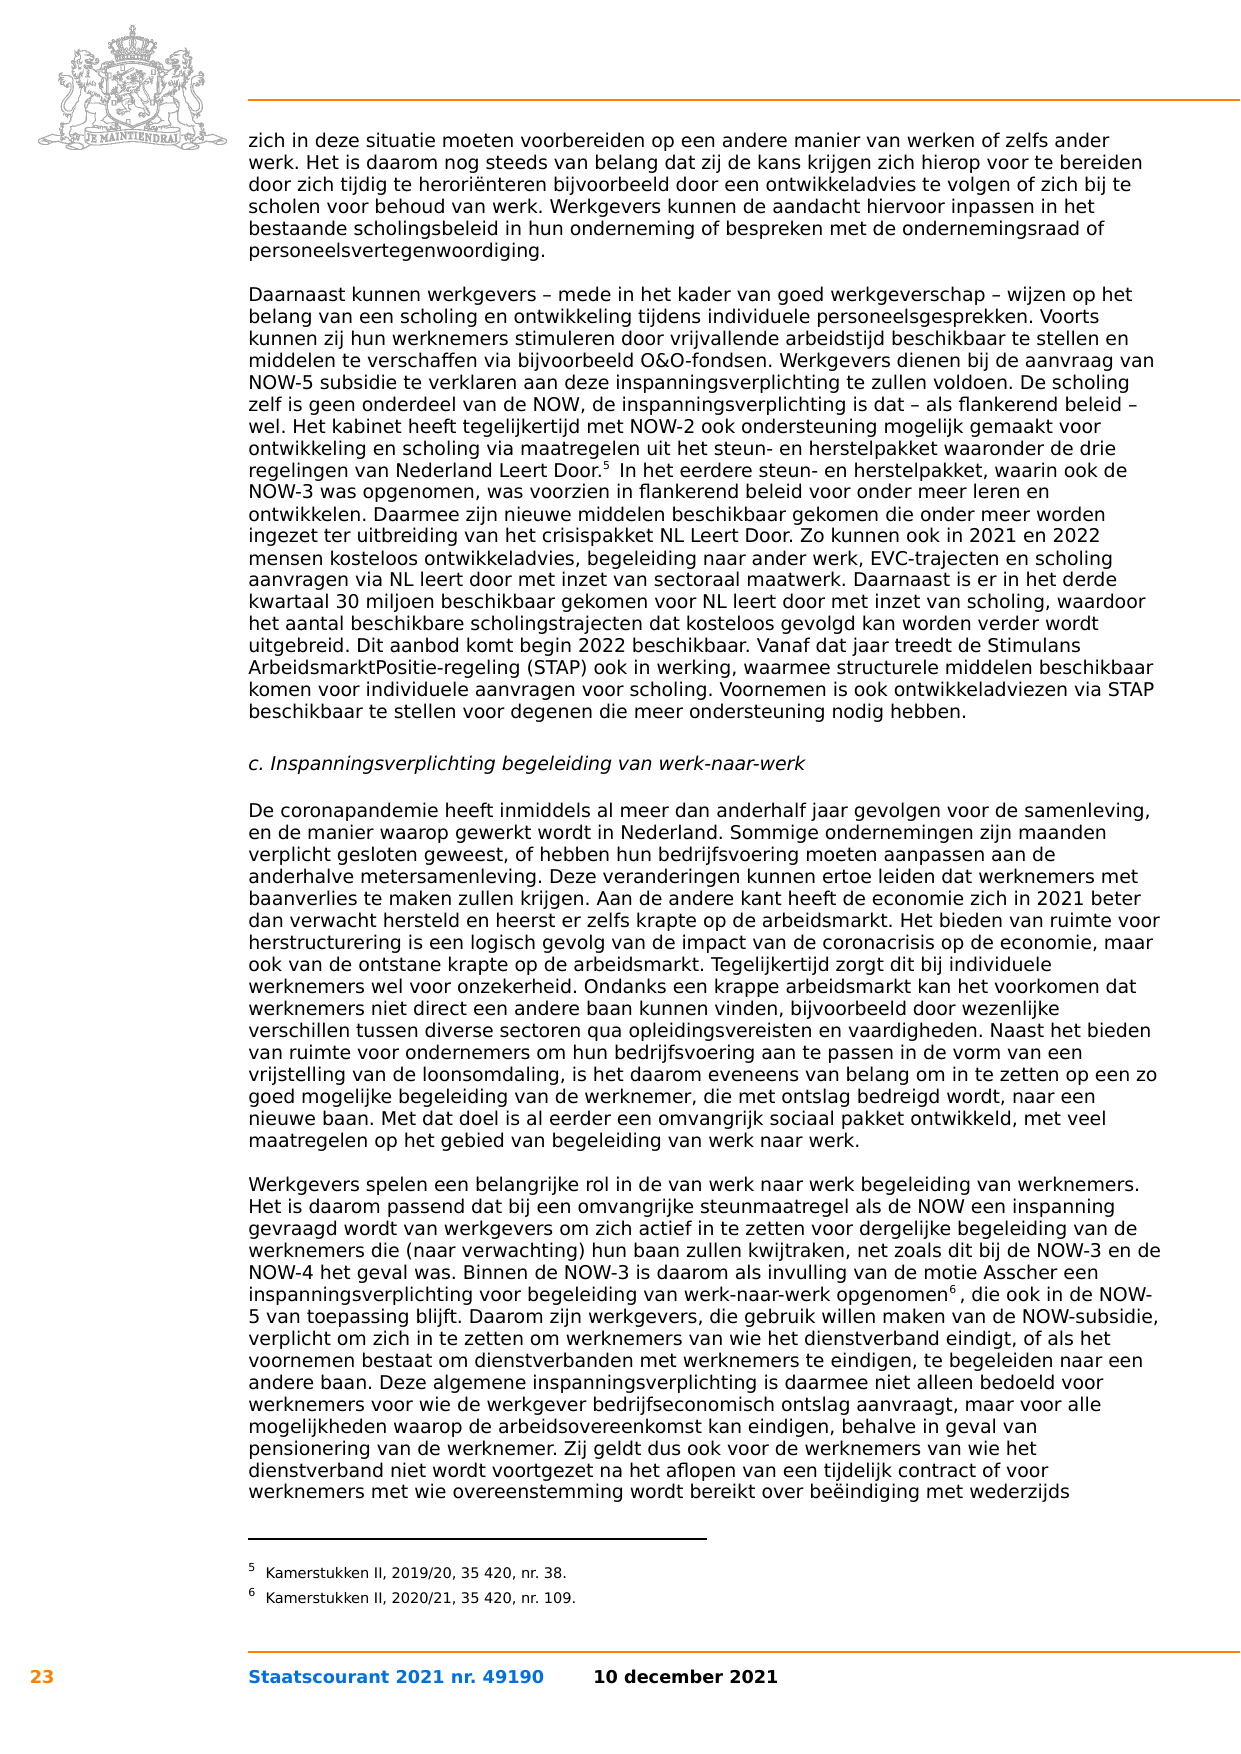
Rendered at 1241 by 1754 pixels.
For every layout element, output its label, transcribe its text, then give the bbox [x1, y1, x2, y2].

text zich in deze situatie moeten voorbereiden op een andere manier van werken of zelfs ander werk. Het is daarom nog steeds van belang dat zij de kans krijgen zich hierop voor te bereiden door zich tijdig te heroriënteren bijvoorbeeld door een ontwikkeladvies te volgen of zich bij te scholen voor behoud van werk. Werkgevers kunnen de aandacht hiervoor inpassen in het bestaande scholingsbeleid in hun onderneming of bespreken met de ondernemingsraad of personeelsvertegenwoordiging. [248, 130, 1163, 262]
text Kamerstukken II, 2019/20, 35 420, nr. 38. [248, 1561, 1163, 1583]
subtitle c. Inspanningsverplichting begeleiding van werk-naar-werk [248, 753, 1163, 775]
text Daarnaast kunnen werkgevers – mede in het kader van goed werkgeverschap – wijzen op het belang van een scholing en ontwikkeling tijdens individuele personeelsgesprekken. Voorts kunnen zij hun werknemers stimuleren door vrijvallende arbeidstijd beschikbaar te stellen en middelen te verschaffen via bijvoorbeeld O&O-fondsen. Werkgevers dienen bij de aanvraag van NOW-5 subsidie te verklaren aan deze inspanningsverplichting te zullen voldoen. De scholing zelf is geen onderdeel van de NOW, de inspanningsverplichting is dat – als flankerend beleid – wel. Het kabinet heeft tegelijkertijd met NOW-2 ook ondersteuning mogelijk gemaakt voor ontwikkeling en scholing via maatregelen uit het steun- en herstelpakket waaronder de drie regelingen van Nederland Leert Door. In het eerdere steun- en herstelpakket, waarin ook de NOW-3 was opgenomen, was voorzien in flankerend beleid voor onder meer leren en ontwikkelen. Daarmee zijn nieuwe middelen beschikbaar gekomen die onder meer worden ingezet ter uitbreiding van het crisispakket NL Leert Door. Zo kunnen ook in 2021 en 2022 mensen kosteloos ontwikkeladvies, begeleiding naar ander werk, EVC-trajecten en scholing aanvragen via NL leert door met inzet van sectoraal maatwerk. Daarnaast is er in het derde kwartaal 30 miljoen beschikbaar gekomen voor NL leert door met inzet van scholing, waardoor het aantal beschikbare scholingstrajecten dat kosteloos gevolgd kan worden verder wordt uitgebreid. Dit aanbod komt begin 2022 beschikbaar. Vanaf dat jaar treedt de Stimulans ArbeidsmarktPositie-regeling (STAP) ook in werking, waarmee structurele middelen beschikbaar komen voor individuele aanvragen voor scholing. Voornemen is ook ontwikkeladviezen via STAP beschikbaar te stellen voor degenen die meer ondersteuning nodig hebben. [248, 284, 1163, 723]
picture [38, 25, 227, 150]
text Kamerstukken II, 2020/21, 35 420, nr. 109. [248, 1586, 1163, 1608]
text De coronapandemie heeft inmiddels al meer dan anderhalf jaar gevolgen voor de samenleving, en de manier waarop gewerkt wordt in Nederland. Sommige ondernemingen zijn maanden verplicht gesloten geweest, of hebben hun bedrijfsvoering moeten aanpassen aan de anderhalve metersamenleving. Deze veranderingen kunnen ertoe leiden dat werknemers met baanverlies te maken zullen krijgen. Aan de andere kant heeft de economie zich in 2021 beter dan verwacht hersteld en heerst er zelfs krapte op de arbeidsmarkt. Het bieden van ruimte voor herstructurering is een logisch gevolg van de impact van de coronacrisis op de economie, maar ook van de ontstane krapte op de arbeidsmarkt. Tegelijkertijd zorgt dit bij individuele werknemers wel voor onzekerheid. Ondanks een krappe arbeidsmarkt kan het voorkomen dat werknemers niet direct een andere baan kunnen vinden, bijvoorbeeld door wezenlijke verschillen tussen diverse sectoren qua opleidingsvereisten en vaardigheden. Naast het bieden van ruimte voor ondernemers om hun bedrijfsvoering aan te passen in de vorm van een vrijstelling van de loonsomdaling, is het daarom eveneens van belang om in te zetten op een zo goed mogelijke begeleiding van de werknemer, die met ontslag bedreigd wordt, naar een nieuwe baan. Met dat doel is al eerder een omvangrijk sociaal pakket ontwikkeld, met veel maatregelen op het gebied van begeleiding van werk naar werk. [248, 800, 1163, 1152]
text Werkgevers spelen een belangrijke rol in de van werk naar werk begeleiding van werknemers. Het is daarom passend dat bij een omvangrijke steunmaatregel als de NOW een inspanning gevraagd wordt van werkgevers om zich actief in te zetten voor dergelijke begeleiding van de werknemers die (naar verwachting) hun baan zullen kwijtraken, net zoals dit bij de NOW-3 en de NOW-4 het geval was. Binnen de NOW-3 is daarom als invulling van de motie Asscher een inspanningsverplichting voor begeleiding van werk-naar-werk opgenomen, die ook in de NOW-5 van toepassing blijft. Daarom zijn werkgevers, die gebruik willen maken van de NOW-subsidie, verplicht om zich in te zetten om werknemers van wie het dienstverband eindigt, of als het voornemen bestaat om dienstverbanden met werknemers te eindigen, te begeleiden naar een andere baan. Deze algemene inspanningsverplichting is daarmee niet alleen bedoeld voor werknemers voor wie de werkgever bedrijfseconomisch ontslag aanvraagt, maar voor alle mogelijkheden waarop de arbeidsovereenkomst kan eindigen, behalve in geval van pensionering van de werknemer. Zij geldt dus ook voor de werknemers van wie het dienstverband niet wordt voortgezet na het aflopen van een tijdelijk contract of voor werknemers met wie overeenstemming wordt bereikt over beëindiging met wederzijds [248, 1174, 1163, 1503]
